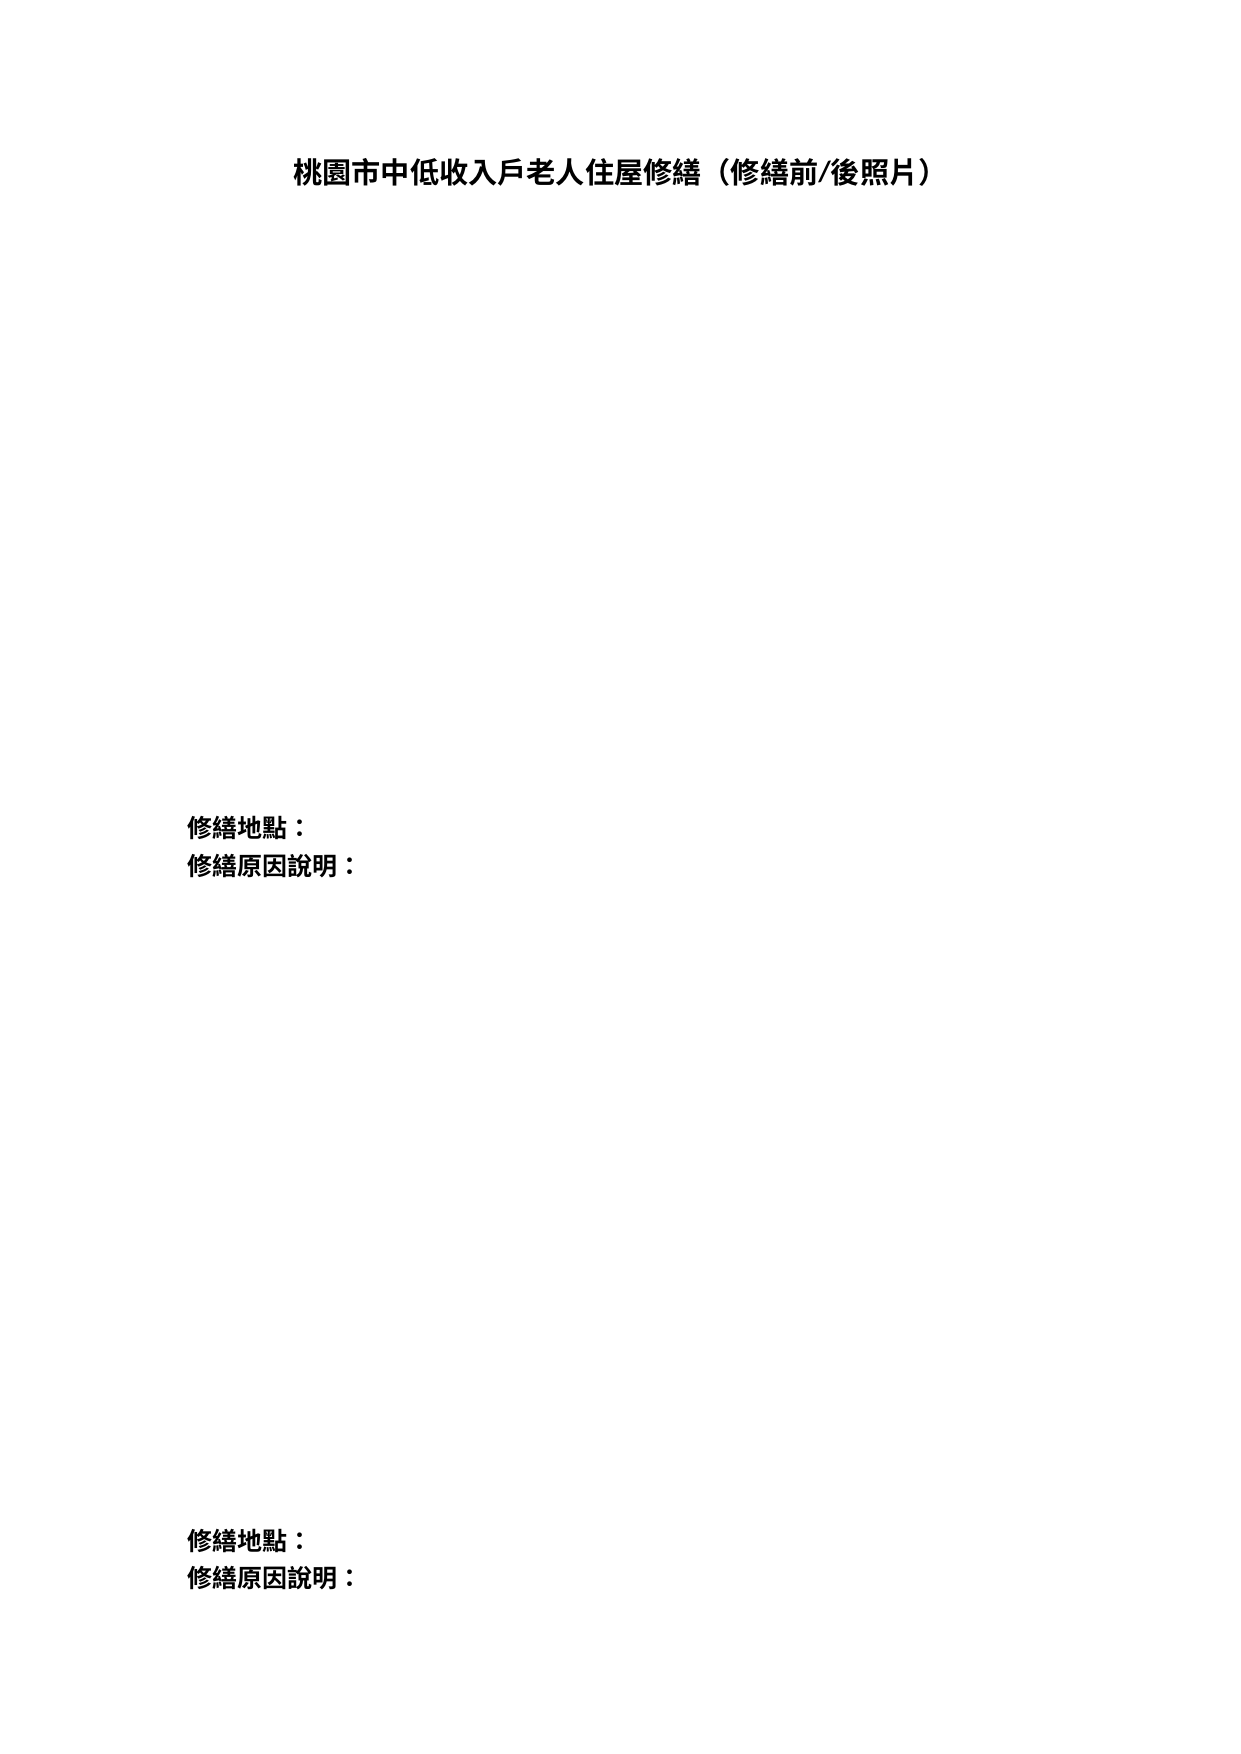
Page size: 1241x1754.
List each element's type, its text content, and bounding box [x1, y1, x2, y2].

text 修繕地點： [187, 1514, 1053, 1552]
text 修繕地點： [187, 802, 1053, 839]
text 修繕原因說明： [187, 1552, 1053, 1589]
text 桃園市中低收入戶老人住屋修繕（修繕前/後照片） [187, 127, 1053, 202]
text 修繕原因說明： [187, 839, 1053, 877]
